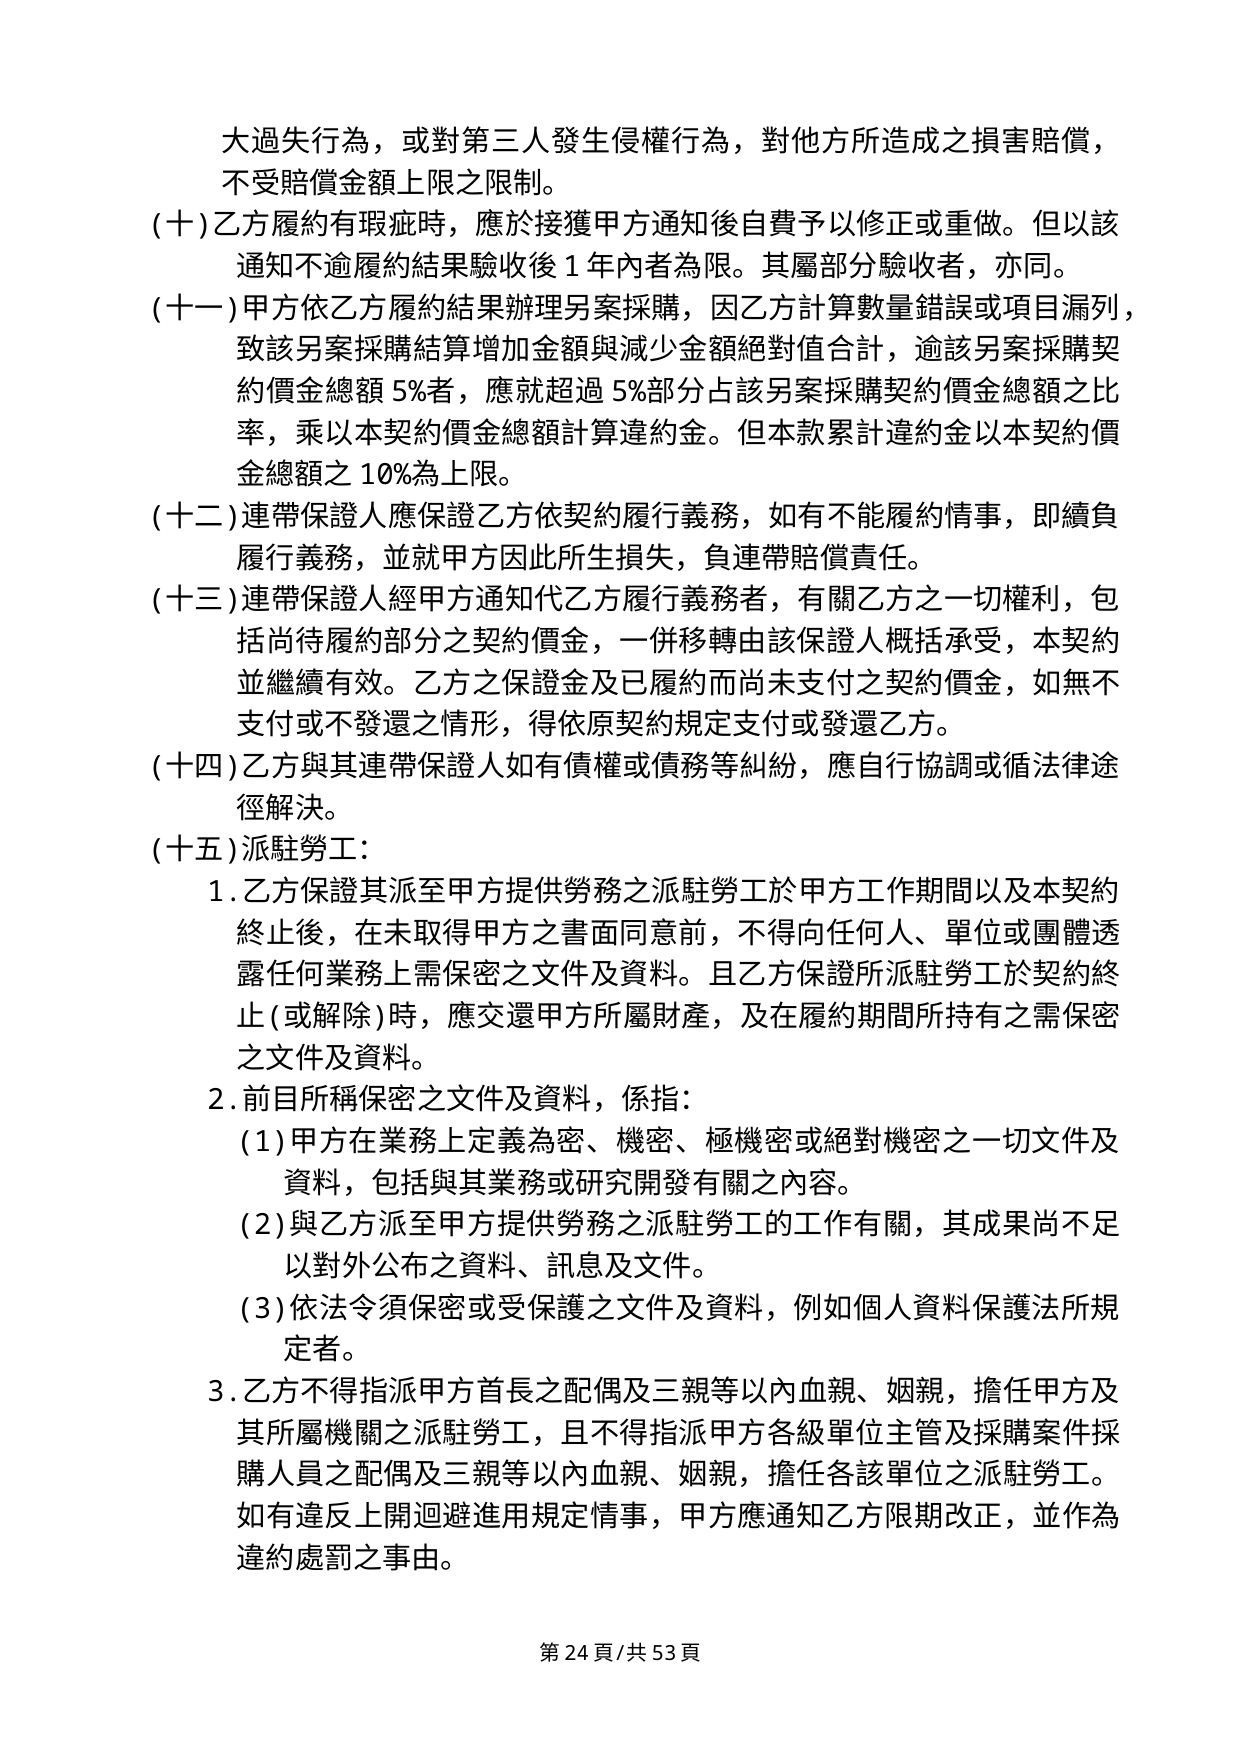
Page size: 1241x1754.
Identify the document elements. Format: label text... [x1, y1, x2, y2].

text (1)甲方在業務上定義為密、機密、極機密或絕對機密之一切文件及資料，包括與其業務或研究開發有關之內容。 [236, 1118, 1122, 1201]
text (十)乙方履約有瑕疵時，應於接獲甲方通知後自費予以修正或重做。但以該通知不逾履約結果驗收後1年內者為限。其屬部分驗收者，亦同。 [148, 201, 1122, 285]
text (十二)連帶保證人應保證乙方依契約履行義務，如有不能履約情事，即續負履行義務，並就甲方因此所生損失，負連帶賠償責任。 [148, 493, 1122, 576]
text (十五)派駐勞工： [148, 826, 1122, 868]
text (十四)乙方與其連帶保證人如有債權或債務等糾紛，應自行協調或循法律途徑解決。 [148, 743, 1122, 826]
text 1.乙方保證其派至甲方提供勞務之派駐勞工於甲方工作期間以及本契約終止後，在未取得甲方之書面同意前，不得向任何人、單位或團體透露任何業務上需保密之文件及資料。且乙方保證所派駐勞工於契約終止(或解除)時，應交還甲方所屬財產，及在履約期間所持有之需保密之文件及資料。 [207, 868, 1122, 1076]
text 大過失行為，或對第三人發生侵權行為，對他方所造成之損害賠償，不受賠償金額上限之限制。 [207, 118, 1122, 201]
text (十三)連帶保證人經甲方通知代乙方履行義務者，有關乙方之一切權利，包括尚待履約部分之契約價金，一併移轉由該保證人概括承受，本契約並繼續有效。乙方之保證金及已履約而尚未支付之契約價金，如無不支付或不發還之情形，得依原契約規定支付或發還乙方。 [148, 576, 1122, 743]
text 2.前目所稱保密之文件及資料，係指： [207, 1076, 1122, 1118]
text (十一)甲方依乙方履約結果辦理另案採購，因乙方計算數量錯誤或項目漏列，致該另案採購結算增加金額與減少金額絕對值合計，逾該另案採購契約價金總額5%者，應就超過5%部分占該另案採購契約價金總額之比率，乘以本契約價金總額計算違約金。但本款累計違約金以本契約價金總額之10%為上限。 [148, 285, 1122, 493]
text 3.乙方不得指派甲方首長之配偶及三親等以內血親、姻親，擔任甲方及其所屬機關之派駐勞工，且不得指派甲方各級單位主管及採購案件採購人員之配偶及三親等以內血親、姻親，擔任各該單位之派駐勞工。如有違反上開迴避進用規定情事，甲方應通知乙方限期改正，並作為違約處罰之事由。 [207, 1368, 1122, 1576]
text (3)依法令須保密或受保護之文件及資料，例如個人資料保護法所規定者。 [236, 1285, 1122, 1368]
text (2)與乙方派至甲方提供勞務之派駐勞工的工作有關，其成果尚不足以對外公布之資料、訊息及文件。 [236, 1201, 1122, 1285]
